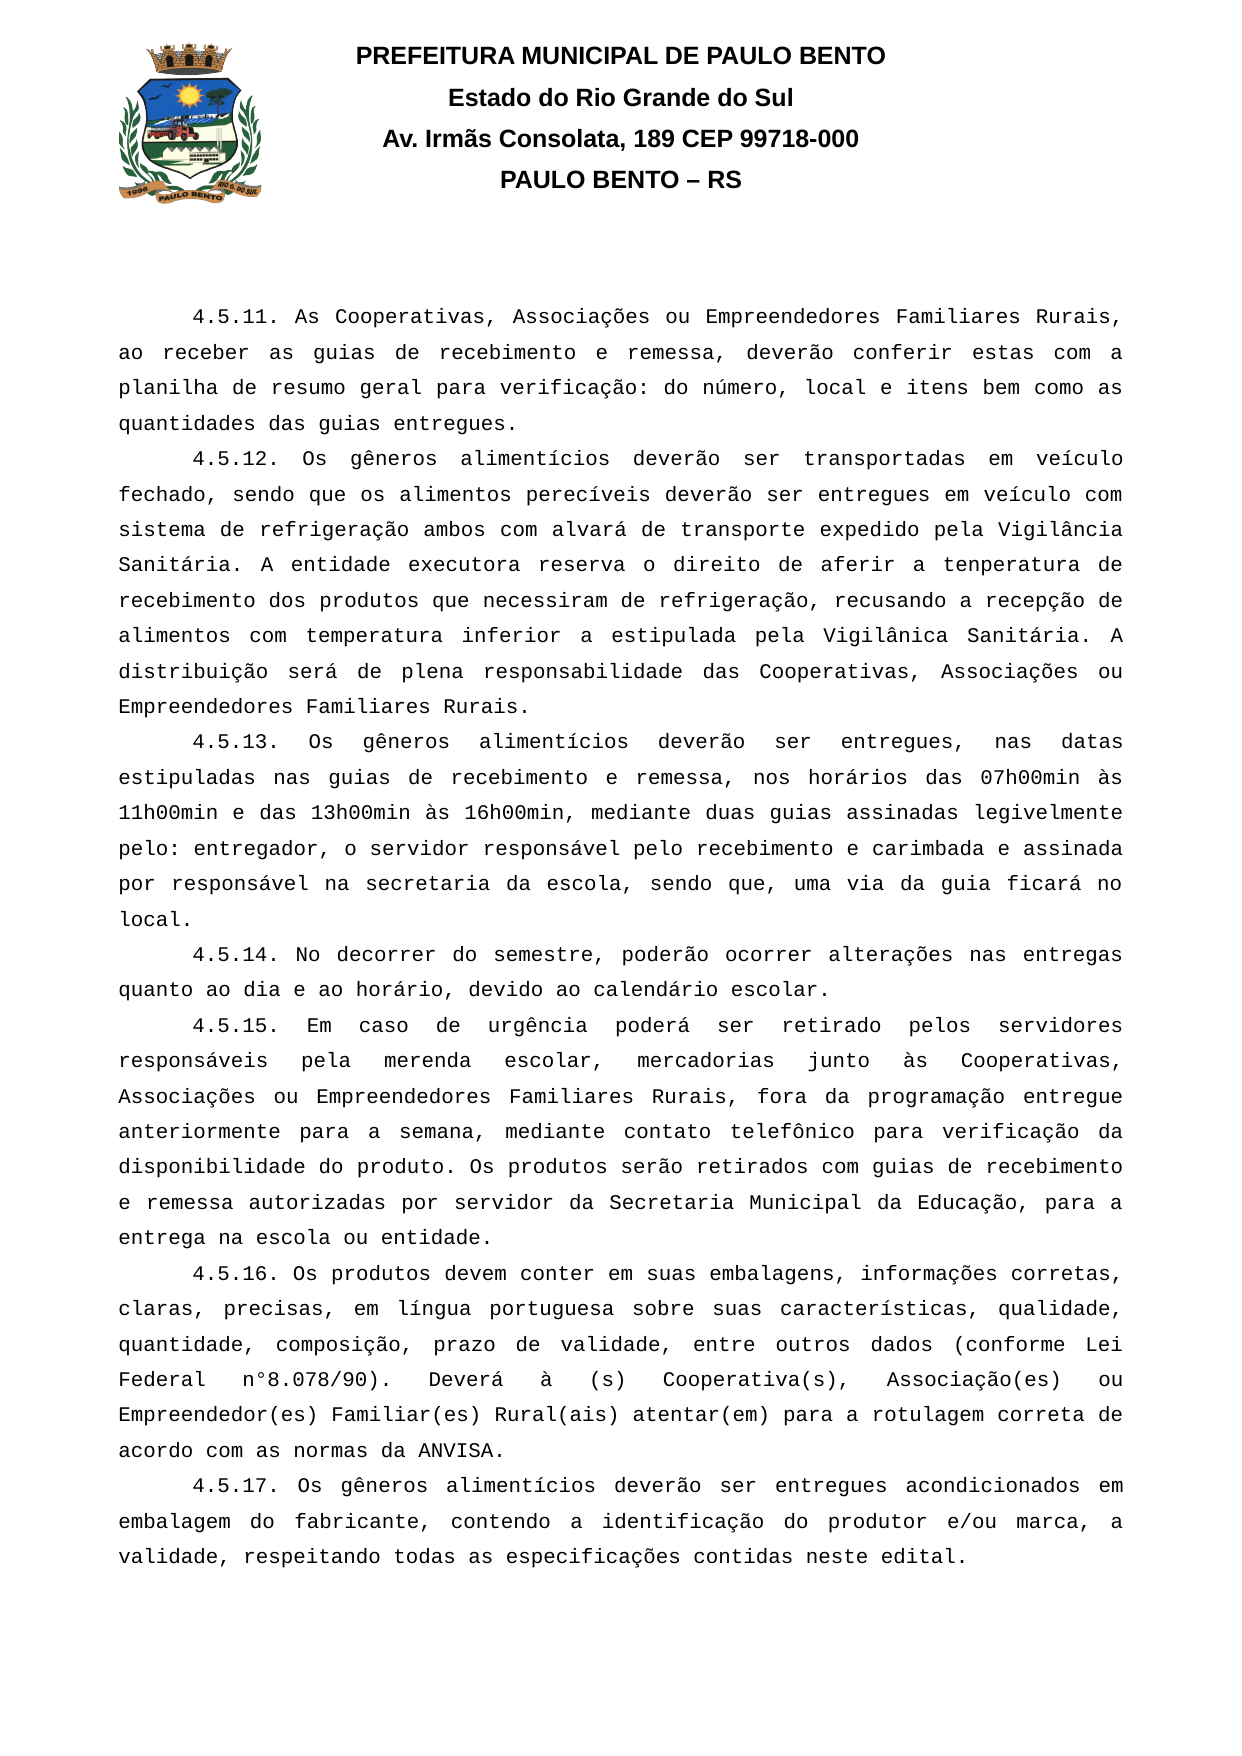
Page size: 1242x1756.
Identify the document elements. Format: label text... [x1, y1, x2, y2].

text 4.5.15. Em caso de urgência poderá ser retirado pelos servidores responsáveis pela merenda escolar, mercadorias junto às Cooperativas, Associações ou Empreendedores Familiares Rurais, fora da programação entregue anteriormente para a semana, mediante contato telefônico para verificação da disponibilidade do produto. Os produtos serão retirados com guias de recebimento e remessa autorizadas por servidor da Secretaria Municipal da Educação, para a entrega na escola ou entidade. [118, 1015, 1123, 1251]
text 4.5.12. Os gêneros alimentícios deverão ser transportadas em veículo fechado, sendo que os alimentos perecíveis deverão ser entregues em veículo com sistema de refrigeração ambos com alvará de transporte expedido pela Vigilância Sanitária. A entidade executora reserva o direito de aferir a tenperatura de recebimento dos produtos que necessiram de refrigeração, recusando a recepção de alimentos com temperatura inferior a estipulada pela Vigilânica Sanitária. A distribuição será de plena responsabilidade das Cooperativas, Associações ou Empreendedores Familiares Rurais. [118, 448, 1123, 720]
text 4.5.13. Os gêneros alimentícios deverão ser entregues, nas datas estipuladas nas guias de recebimento e remessa, nos horários das 07h00min às 11h00min e das 13h00min às 16h00min, mediante duas guias assinadas legivelmente pelo: entregador, o servidor responsável pelo recebimento e carimbada e assinada por responsável na secretaria da escola, sendo que, uma via da guia ficará no local. [118, 732, 1123, 932]
text 4.5.16. Os produtos devem conter em suas embalagens, informações corretas, claras, precisas, em língua portuguesa sobre suas características, qualidade, quantidade, composição, prazo de validade, entre outros dados (conforme Lei Federal n°8.078/90). Deverá à (s) Cooperativa(s), Associação(es) ou Empreendedor(es) Familiar(es) Rural(ais) atentar(em) para a rotulagem correta de acordo com as normas da ANVISA. [118, 1263, 1123, 1463]
text 4.5.17. Os gêneros alimentícios deverão ser entregues acondicionados em embalagem do fabricante, contendo a identificação do produtor e/ou marca, a validade, respeitando todas as especificações contidas neste edital. [118, 1475, 1123, 1570]
picture [118, 42, 262, 204]
text 4.5.14. No decorrer do semestre, poderão ocorrer alterações nas entregas quanto ao dia e ao horário, devido ao calendário escolar. [118, 944, 1123, 1003]
text 4.5.11. As Cooperativas, Associações ou Empreendedores Familiares Rurais, ao receber as guias de recebimento e remessa, deverão conferir estas com a planilha de resumo geral para verificação: do número, local e itens bem como as quantidades das guias entregues. [118, 307, 1123, 436]
